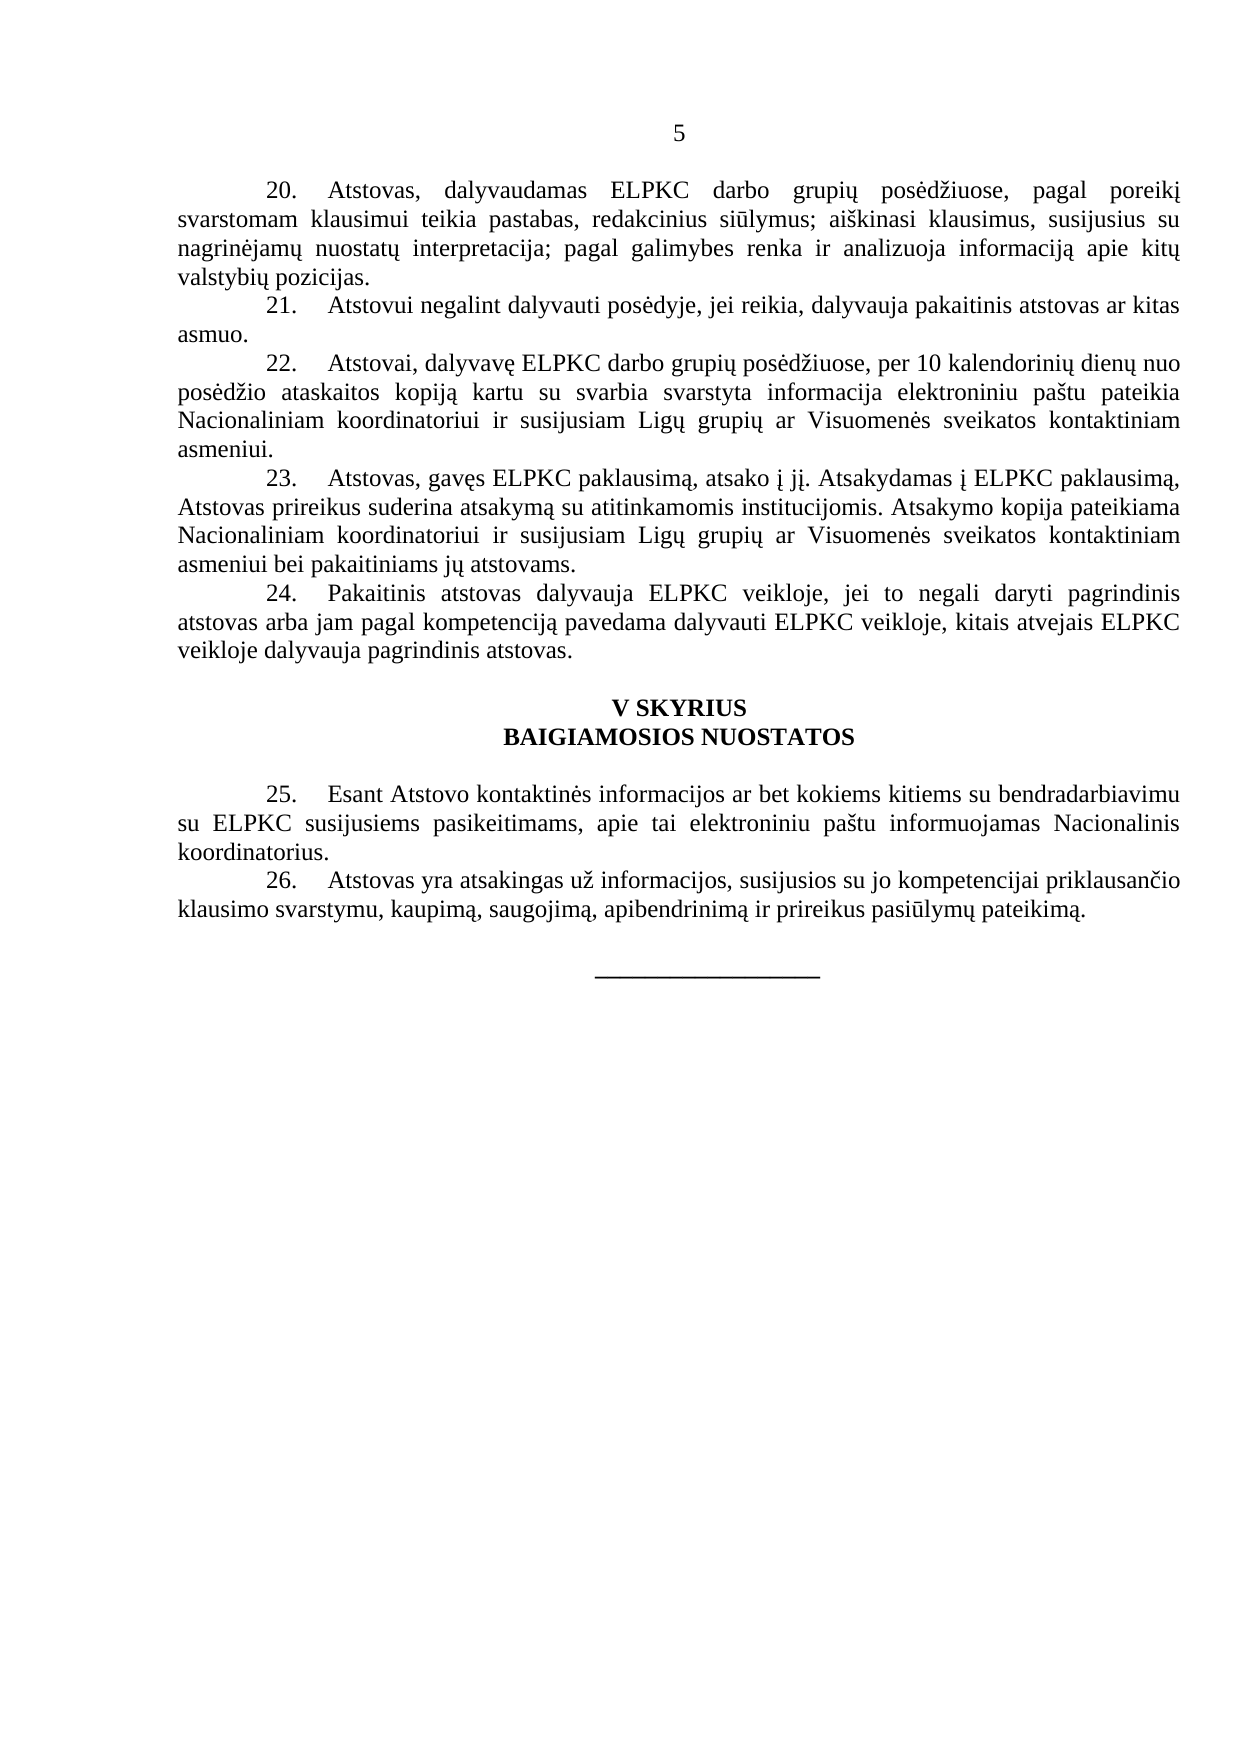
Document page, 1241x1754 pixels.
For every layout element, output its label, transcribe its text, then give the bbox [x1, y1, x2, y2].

text 22. Atstovai, dalyvavę ELPKC darbo grupių posėdžiuose, per 10 kalendorinių dienų nuo posėdžio ataskaitos kopiją kartu su svarbia svarstyta informacija elektroniniu paštu pateikia Nacionaliniam koordinatoriui ir susijusiam Ligų grupių ar Visuomenės sveikatos kontaktiniam asmeniui. [177, 348, 1181, 463]
text 21. Atstovui negalint dalyvauti posėdyje, jei reikia, dalyvauja pakaitinis atstovas ar kitas asmuo. [177, 291, 1181, 348]
text 20. Atstovas, dalyvaudamas ELPKC darbo grupių posėdžiuose, pagal poreikį svarstomam klausimui teikia pastabas, redakcinius siūlymus; aiškinasi klausimus, susijusius su nagrinėjamų nuostatų interpretacija; pagal galimybes renka ir analizuoja informaciją apie kitų valstybių pozicijas. [177, 176, 1181, 291]
text 25. Esant Atstovo kontaktinės informacijos ar bet kokiems kitiems su bendradarbiavimu su ELPKC susijusiems pasikeitimams, apie tai elektroniniu paštu informuojamas Nacionalinis koordinatorius. [177, 779, 1181, 866]
text 24. Pakaitinis atstovas dalyvauja ELPKC veikloje, jei to negali daryti pagrindinis atstovas arba jam pagal kompetenciją pavedama dalyvauti ELPKC veikloje, kitais atvejais ELPKC veikloje dalyvauja pagrindinis atstovas. [177, 578, 1181, 664]
text 23. Atstovas, gavęs ELPKC paklausimą, atsako į jį. Atsakydamas į ELPKC paklausimą, Atstovas prireikus suderina atsakymą su atitinkamomis institucijomis. Atsakymo kopija pateikiama Nacionaliniam koordinatoriui ir susijusiam Ligų grupių ar Visuomenės sveikatos kontaktiniam asmeniui bei pakaitiniams jų atstovams. [177, 463, 1181, 578]
text V SKYRIUS [177, 693, 1181, 722]
text __________________ [233, 952, 1181, 981]
text BAIGIAMOSIOS NUOSTATOS [177, 722, 1181, 751]
text 26. Atstovas yra atsakingas už informacijos, susijusios su jo kompetencijai priklausančio klausimo svarstymu, kaupimą, saugojimą, apibendrinimą ir prireikus pasiūlymų pateikimą. [177, 866, 1181, 923]
